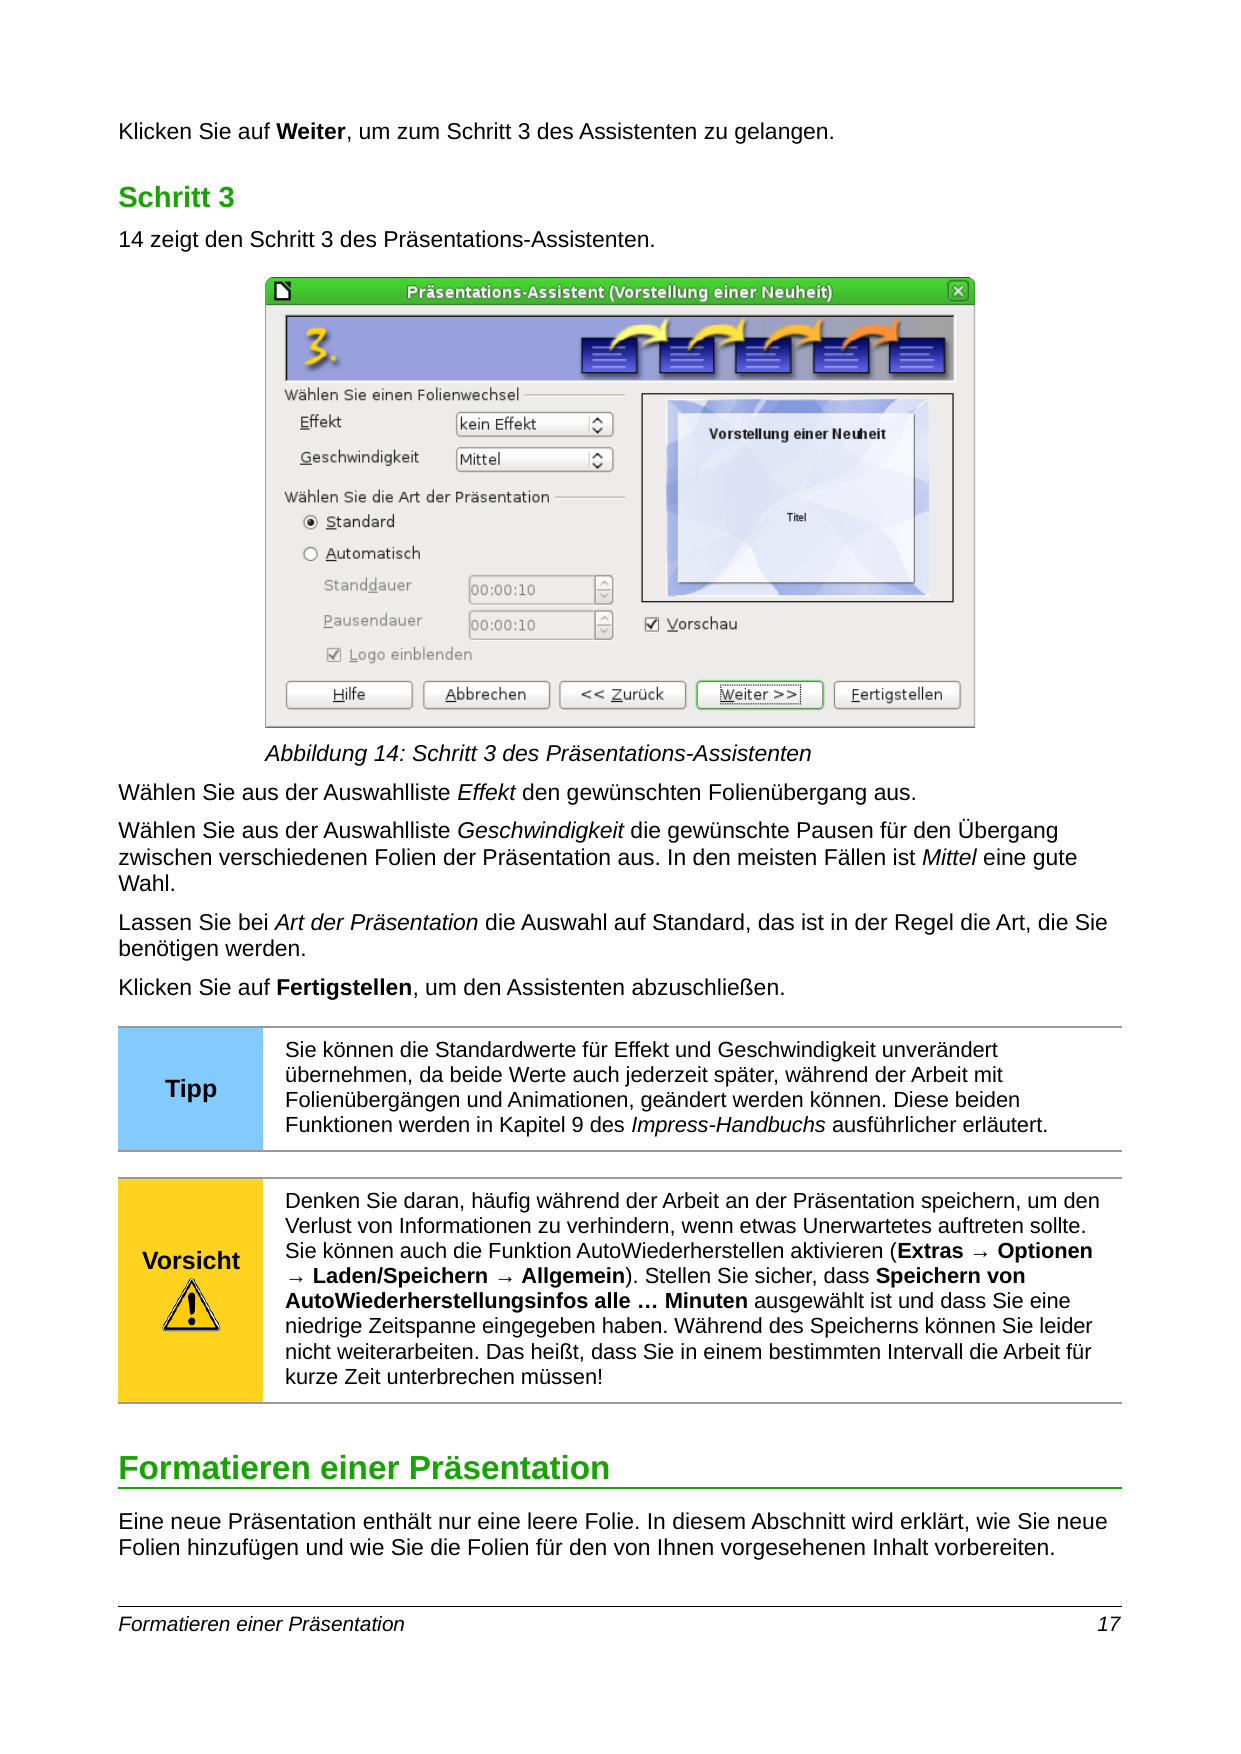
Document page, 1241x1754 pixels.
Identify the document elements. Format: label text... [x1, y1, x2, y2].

subtitle Schritt 3 [118, 180, 1122, 213]
table_header Tipp [118, 1028, 263, 1150]
table_header Denken Sie daran, häufig während der Arbeit an der Präsentation speichern, um den Verlust von Informationen zu verhindern, wenn etwas Unerwartetes auftreten sollte. Sie können auch die Funktion AutoWiederherstellen aktivieren (Extras → Optionen → Laden/Speichern → Allgemein). Stellen Sie sicher, dass Speichern von AutoWiederherstellungsinfos alle … Minuten ausgewählt ist und dass Sie eine niedrige Zeitspanne eingegeben haben. Während des Speicherns können Sie leider nicht weiterarbeiten. Das heißt, dass Sie in einem bestimmten Intervall die Arbeit für kurze Zeit unterbrechen müssen! [264, 1179, 1122, 1402]
text Klicken Sie auf Weiter, um zum Schritt 3 des Assistenten zu gelangen. [118, 118, 1122, 144]
text Wählen Sie aus der Auswahlliste Effekt den gewünschten Folienübergang aus. [118, 779, 1122, 805]
picture [158, 1275, 224, 1335]
text Abbildung 14 zeigt den Schritt 3 des Präsentations-Assistenten. [118, 226, 1122, 252]
text Abbildung 14: Schritt 3 des Präsentations-Assistenten [265, 740, 975, 766]
text Lassen Sie bei Art der Präsentation die Auswahl auf Standard, das ist in der Regel die Art, die Sie benötigen werden. [118, 909, 1122, 962]
text Wählen Sie aus der Auswahlliste Geschwindigkeit die gewünschte Pausen für den Übergang zwischen verschiedenen Folien der Präsentation aus. In den meisten Fällen ist Mittel eine gute Wahl. [118, 817, 1122, 897]
text Eine neue Präsentation enthält nur eine leere Folie. In diesem Abschnitt wird erklärt, wie Sie neue Folien hinzufügen und wie Sie die Folien für den von Ihnen vorgesehenen Inhalt vorbereiten. [118, 1508, 1122, 1560]
subtitle Formatieren einer Präsentation [118, 1448, 1122, 1487]
picture [265, 277, 976, 728]
text Klicken Sie auf Fertigstellen, um den Assistenten abzuschließen. [118, 974, 1122, 1001]
table_header Vorsicht [118, 1179, 263, 1402]
table_header Sie können die Standardwerte für Effekt und Geschwindigkeit unverändert übernehmen, da beide Werte auch jederzeit später, während der Arbeit mit Folienübergängen und Animationen, geändert werden können. Diese beiden Funktionen werden in Kapitel 9 des Impress-Handbuchs ausführlicher erläutert. [264, 1028, 1122, 1150]
